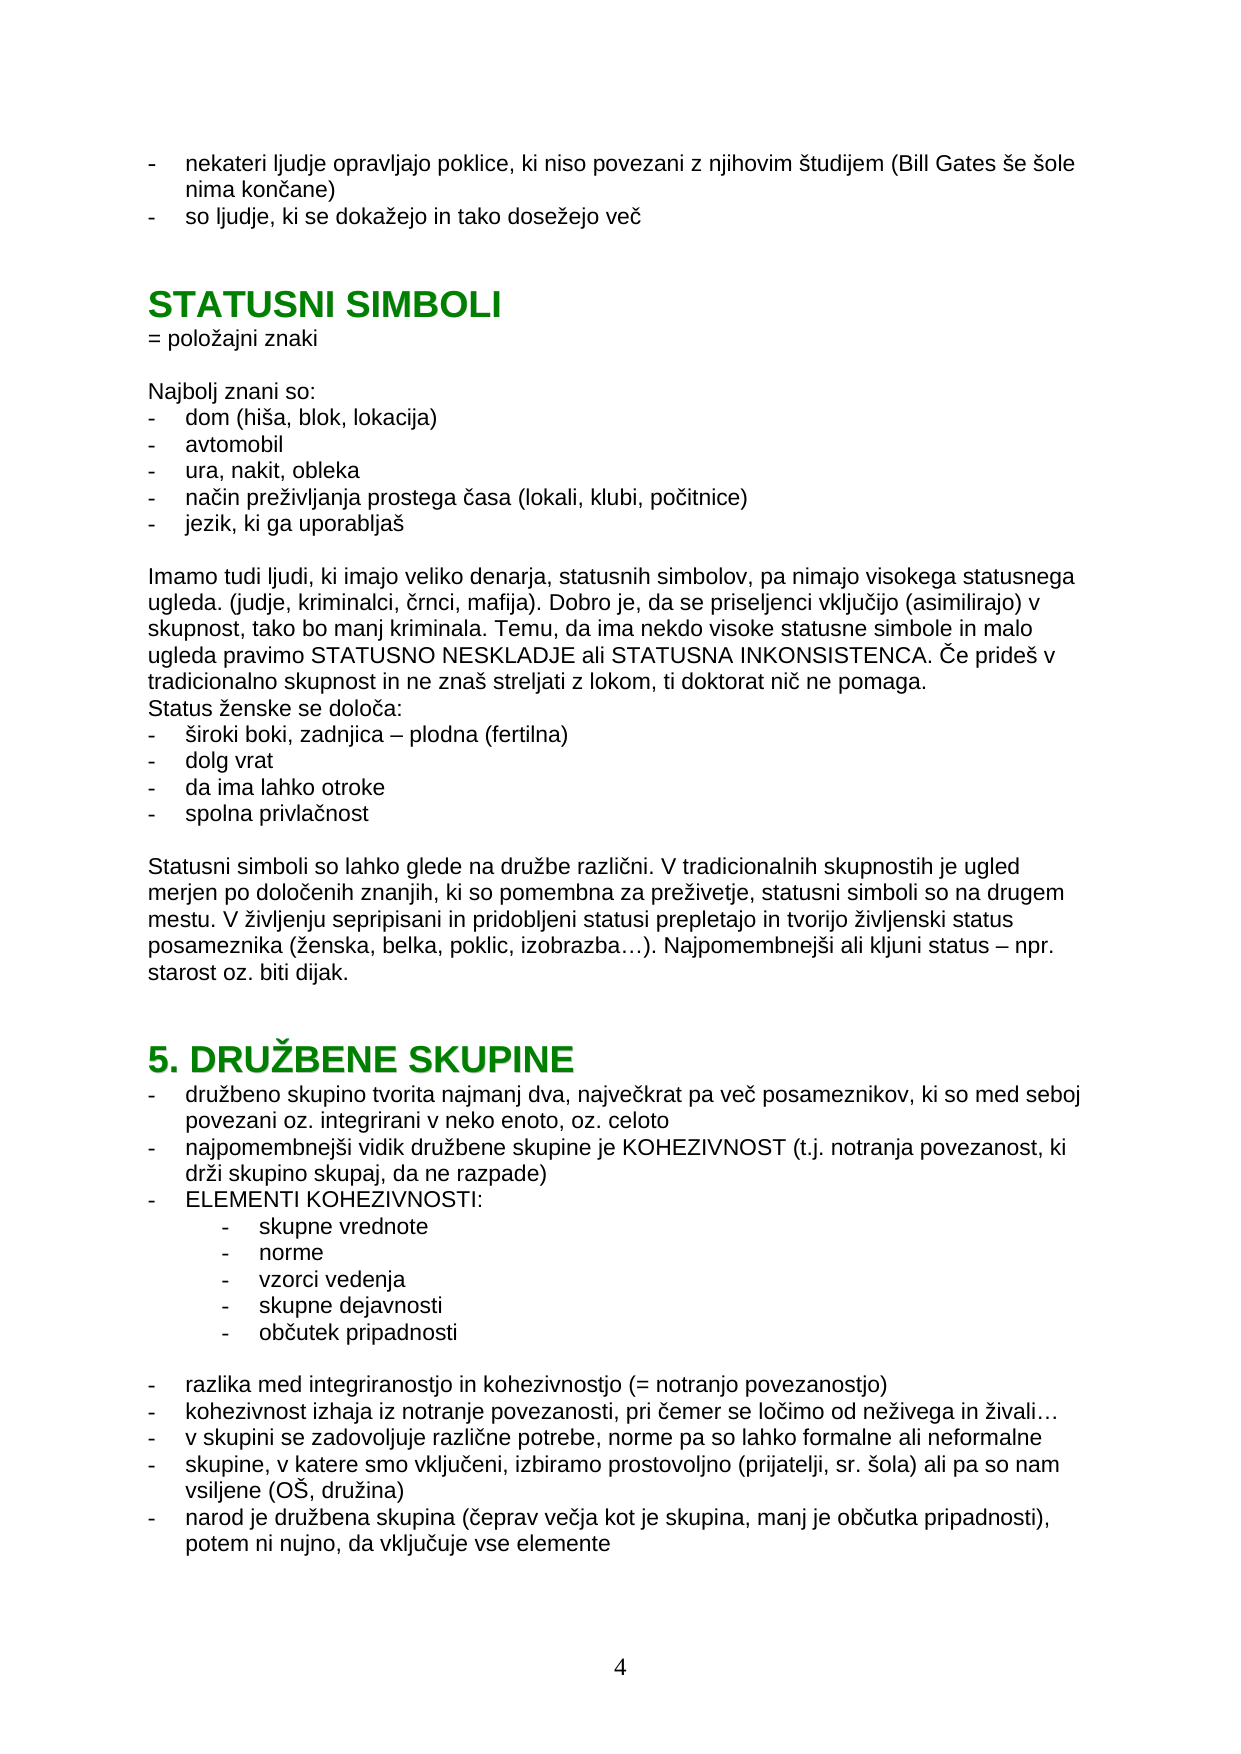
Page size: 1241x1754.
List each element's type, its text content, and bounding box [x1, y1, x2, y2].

list najpomembnejši vidik družbene skupine je KOHEZIVNOST (t.j. notranja povezanost, ki drži skupino skupaj, da ne razpade) [148, 1133, 1093, 1186]
list so ljudje, ki se dokažejo in tako dosežejo več [148, 203, 1093, 229]
list v skupini se zadovoljuje različne potrebe, norme pa so lahko formalne ali neformalne [148, 1424, 1093, 1451]
text Status ženske se določa: [148, 694, 1093, 721]
list ELEMENTI KOHEZIVNOSTI: [148, 1186, 1093, 1213]
list narod je družbena skupina (čeprav večja kot je skupina, manj je občutka pripadnosti), potem ni nujno, da vključuje vse elemente [148, 1503, 1093, 1556]
list skupne vrednote [221, 1213, 1093, 1239]
text Najbolj znani so: [148, 378, 1093, 404]
list nekateri ljudje opravljajo poklice, ki niso povezani z njihovim študijem (Bill Gates še šole nima končane) [148, 148, 1093, 203]
list široki boki, zadnjica – plodna (fertilna) [148, 721, 1093, 747]
list ura, nakit, obleka [148, 457, 1093, 483]
list dom (hiša, blok, lokacija) [148, 404, 1093, 431]
list norme [221, 1239, 1093, 1266]
list spolna privlačnost [148, 800, 1093, 827]
list razlika med integriranostjo in kohezivnostjo (= notranjo povezanostjo) [148, 1371, 1093, 1398]
text Imamo tudi ljudi, ki imajo veliko denarja, statusnih simbolov, pa nimajo visokega statusnega ugleda. (judje, kriminalci, črnci, mafija). Dobro je, da se priseljenci vključijo (asimilirajo) v skupnost, tako bo manj kriminala. Temu, da ima nekdo visoke statusne simbole in malo ugleda pravimo STATUSNO NESKLADJE ali STATUSNA INKONSISTENCA. Če prideš v tradicionalno skupnost in ne znaš streljati z lokom, ti doktorat nič ne pomaga. [148, 563, 1093, 694]
text STATUSNI SIMBOLI [148, 282, 1093, 325]
list kohezivnost izhaja iz notranje povezanosti, pri čemer se ločimo od neživega in živali… [148, 1398, 1093, 1424]
text Statusni simboli so lahko glede na družbe različni. V tradicionalnih skupnostih je ugled merjen po določenih znanjih, ki so pomembna za preživetje, statusni simboli so na drugem mestu. V življenju sepripisani in pridobljeni statusi prepletajo in tvorijo življenski status posameznika (ženska, belka, poklic, izobrazba…). Najpomembnejši ali kljuni status – npr. starost oz. biti dijak. [148, 853, 1093, 985]
list občutek pripadnosti [221, 1318, 1093, 1345]
list jezik, ki ga uporabljaš [148, 510, 1093, 536]
list dolg vrat [148, 747, 1093, 774]
list skupine, v katere smo vključeni, izbiramo prostovoljno (prijatelji, sr. šola) ali pa so nam vsiljene (OŠ, družina) [148, 1451, 1093, 1503]
list družbeno skupino tvorita najmanj dva, največkrat pa več posameznikov, ki so med seboj povezani oz. integrirani v neko enoto, oz. celoto [148, 1081, 1093, 1133]
text = položajni znaki [148, 325, 1093, 351]
list skupne dejavnosti [221, 1292, 1093, 1318]
text 5. DRUŽBENE SKUPINE [148, 1037, 1093, 1081]
list da ima lahko otroke [148, 774, 1093, 800]
list avtomobil [148, 431, 1093, 457]
list vzorci vedenja [221, 1266, 1093, 1292]
list način preživljanja prostega časa (lokali, klubi, počitnice) [148, 483, 1093, 510]
